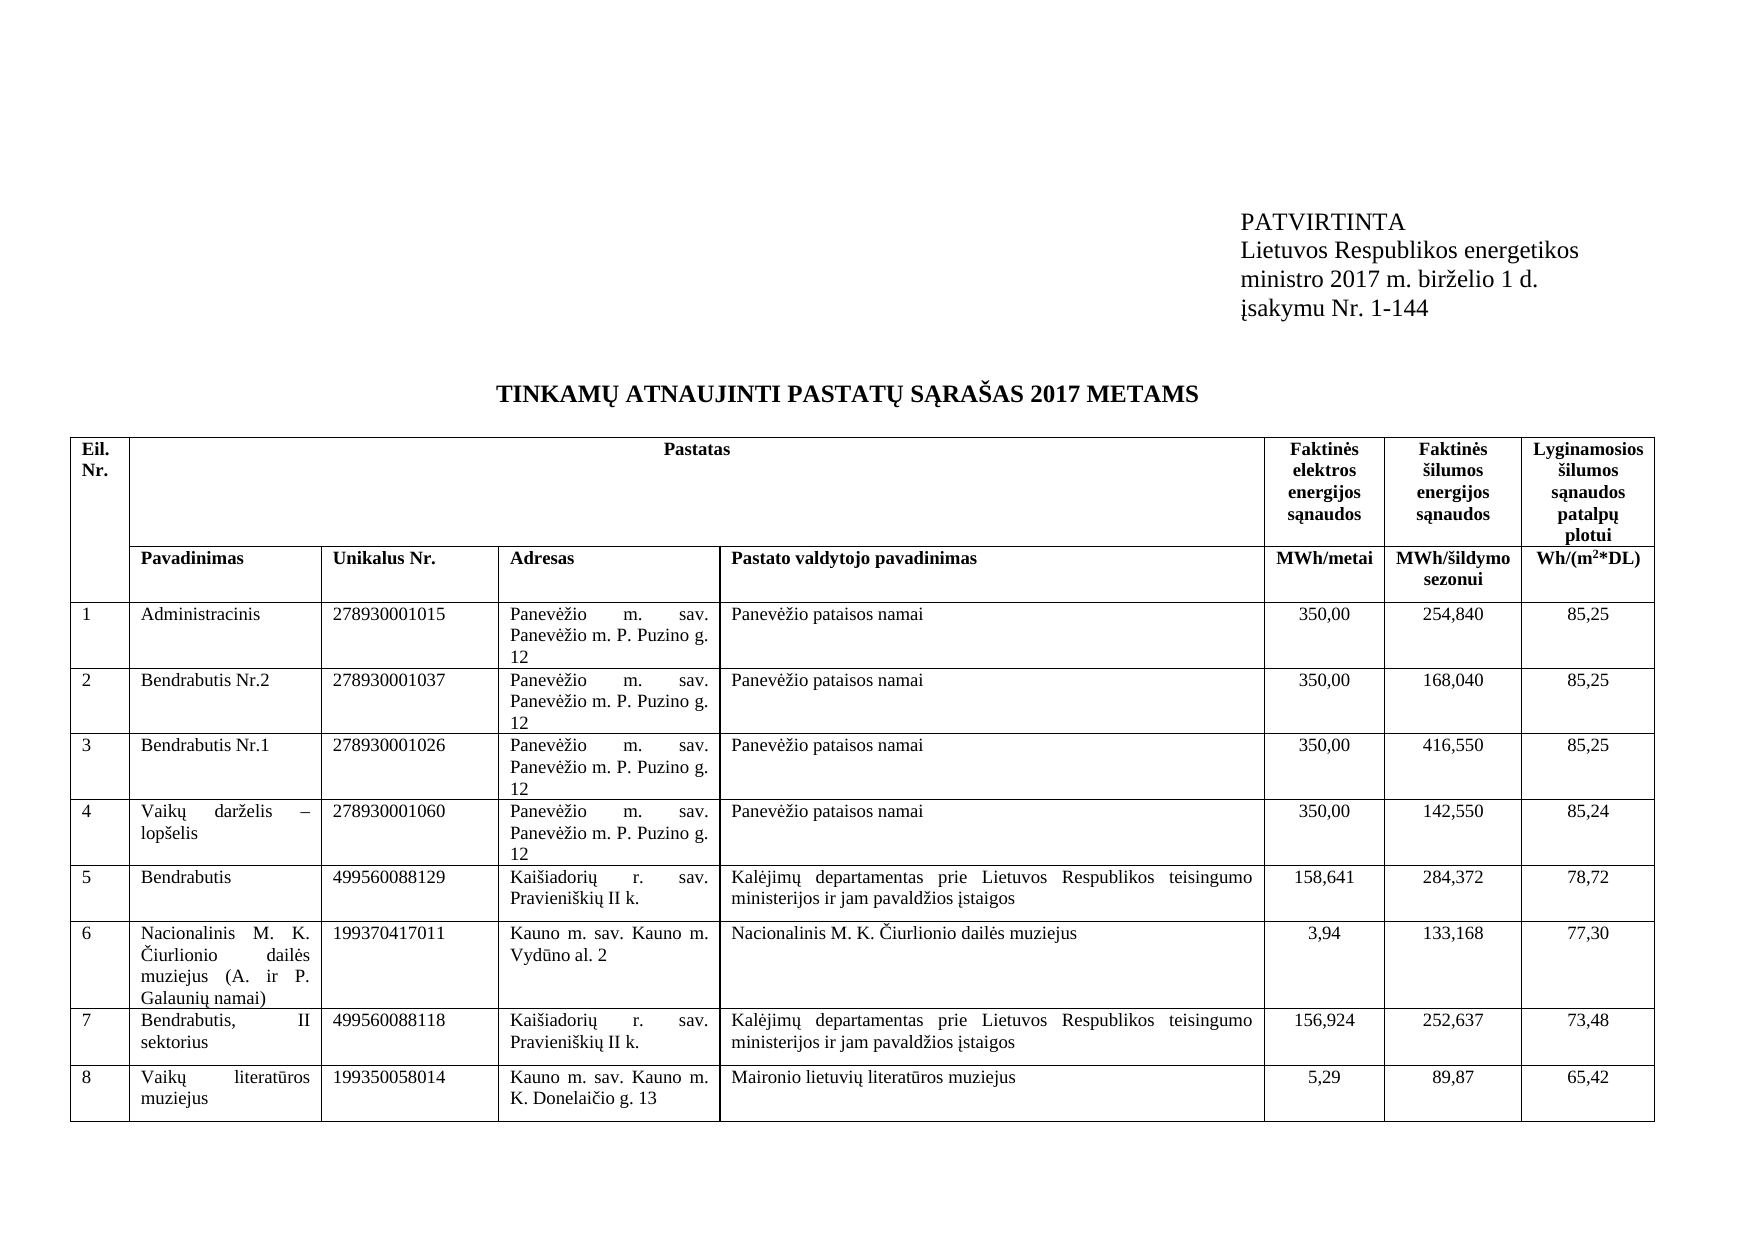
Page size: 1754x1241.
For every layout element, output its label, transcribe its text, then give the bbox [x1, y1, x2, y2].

table_cell 7 [71, 1009, 129, 1064]
table_cell 85,25 [1522, 669, 1654, 733]
table_cell 350,00 [1265, 603, 1384, 667]
table_cell 158,641 [1265, 866, 1384, 921]
table_cell 85,25 [1522, 603, 1654, 667]
table_cell 199370417011 [322, 922, 498, 1008]
table_cell Panevėžio pataisos namai [721, 603, 1264, 667]
table_cell 8 [71, 1066, 129, 1121]
table_cell Bendrabutis Nr.1 [130, 734, 321, 799]
table_cell 5 [71, 866, 129, 921]
table_cell Wh/(m2*DL) [1522, 547, 1654, 602]
table_header Faktinės šilumos energijos sąnaudos [1385, 438, 1521, 546]
table_cell 89,87 [1385, 1066, 1521, 1121]
table_cell 499560088118 [322, 1009, 498, 1064]
table_cell 73,48 [1522, 1009, 1654, 1064]
table_cell Bendrabutis Nr.2 [130, 669, 321, 733]
table_cell 254,840 [1385, 603, 1521, 667]
table_cell Kalėjimų departamentas prie Lietuvos Respublikos teisingumo ministerijos ir jam pavaldžios įstaigos [721, 1009, 1264, 1064]
table_cell Pastato valdytojo pavadinimas [721, 547, 1264, 602]
table_cell Kaišiadorių r. sav. Pravieniškių II k. [499, 866, 719, 921]
table_cell 1 [71, 603, 129, 667]
table_cell Kauno m. sav. Kauno m. K. Donelaičio g. 13 [499, 1066, 719, 1121]
table_cell Pavadinimas [130, 547, 321, 602]
table_cell Kauno m. sav. Kauno m. Vydūno al. 2 [499, 922, 719, 1008]
table_cell 5,29 [1265, 1066, 1384, 1121]
table_cell 4 [71, 800, 129, 865]
table_cell 350,00 [1265, 669, 1384, 733]
table_cell Panevėžio pataisos namai [721, 669, 1264, 733]
table_cell 278930001015 [322, 603, 498, 667]
table_cell Panevėžio pataisos namai [721, 734, 1264, 799]
table_cell 133,168 [1385, 922, 1521, 1008]
text PATVIRTINTA [1240, 207, 1636, 235]
table_cell 284,372 [1385, 866, 1521, 921]
text TINKAMŲ ATNAUJINTI PASTATŲ SĄRAŠAS 2017 METAMS [59, 379, 1636, 408]
table_cell Panevėžio pataisos namai [721, 800, 1264, 865]
table_cell 85,25 [1522, 734, 1654, 799]
table_cell Bendrabutis [130, 866, 321, 921]
table_header Pastatas [130, 438, 1264, 546]
table_cell 350,00 [1265, 734, 1384, 799]
table_cell Kaišiadorių r. sav. Pravieniškių II k. [499, 1009, 719, 1064]
table_cell 199350058014 [322, 1066, 498, 1121]
table_cell MWh/šildymo sezonui [1385, 547, 1521, 602]
table_cell 252,637 [1385, 1009, 1521, 1064]
table_cell Vaikų literatūros muziejus [130, 1066, 321, 1121]
table_header Eil. Nr. [71, 438, 129, 602]
table_cell 142,550 [1385, 800, 1521, 865]
table_cell Nacionalinis M. K. Čiurlionio dailės muziejus [721, 922, 1264, 1008]
table_cell Administracinis [130, 603, 321, 667]
table_cell 156,924 [1265, 1009, 1384, 1064]
table_cell 2 [71, 669, 129, 733]
table_cell Adresas [499, 547, 719, 602]
table_cell 6 [71, 922, 129, 1008]
table_cell Bendrabutis, II sektorius [130, 1009, 321, 1064]
table_cell 85,24 [1522, 800, 1654, 865]
table_cell MWh/metai [1265, 547, 1384, 602]
table_cell Panevėžio m. sav. Panevėžio m. P. Puzino g. 12 [499, 800, 719, 865]
table_cell 65,42 [1522, 1066, 1654, 1121]
table_cell Unikalus Nr. [322, 547, 498, 602]
table_cell Panevėžio m. sav. Panevėžio m. P. Puzino g. 12 [499, 734, 719, 799]
table_cell 3,94 [1265, 922, 1384, 1008]
table_cell 168,040 [1385, 669, 1521, 733]
table_header Faktinės elektros energijos sąnaudos [1265, 438, 1384, 546]
text įsakymu Nr. 1-144 [1240, 293, 1636, 322]
table_cell Maironio lietuvių literatūros muziejus [721, 1066, 1264, 1121]
text Lietuvos Respublikos energetikos ministro 2017 m. birželio 1 d. [1240, 235, 1636, 293]
table_cell 499560088129 [322, 866, 498, 921]
table_cell Nacionalinis M. K. Čiurlionio dailės muziejus (A. ir P. Galaunių namai) [130, 922, 321, 1008]
table_cell Kalėjimų departamentas prie Lietuvos Respublikos teisingumo ministerijos ir jam pavaldžios įstaigos [721, 866, 1264, 921]
table_cell 350,00 [1265, 800, 1384, 865]
table_cell 3 [71, 734, 129, 799]
table_cell 77,30 [1522, 922, 1654, 1008]
table_cell Panevėžio m. sav. Panevėžio m. P. Puzino g. 12 [499, 669, 719, 733]
table_cell Vaikų darželis – lopšelis [130, 800, 321, 865]
table_cell 278930001060 [322, 800, 498, 865]
table_header Lyginamosios šilumos sąnaudos patalpų plotui [1522, 438, 1654, 546]
table_cell 278930001026 [322, 734, 498, 799]
table_cell 416,550 [1385, 734, 1521, 799]
table_cell 78,72 [1522, 866, 1654, 921]
table_cell Panevėžio m. sav. Panevėžio m. P. Puzino g. 12 [499, 603, 719, 667]
table_cell 278930001037 [322, 669, 498, 733]
